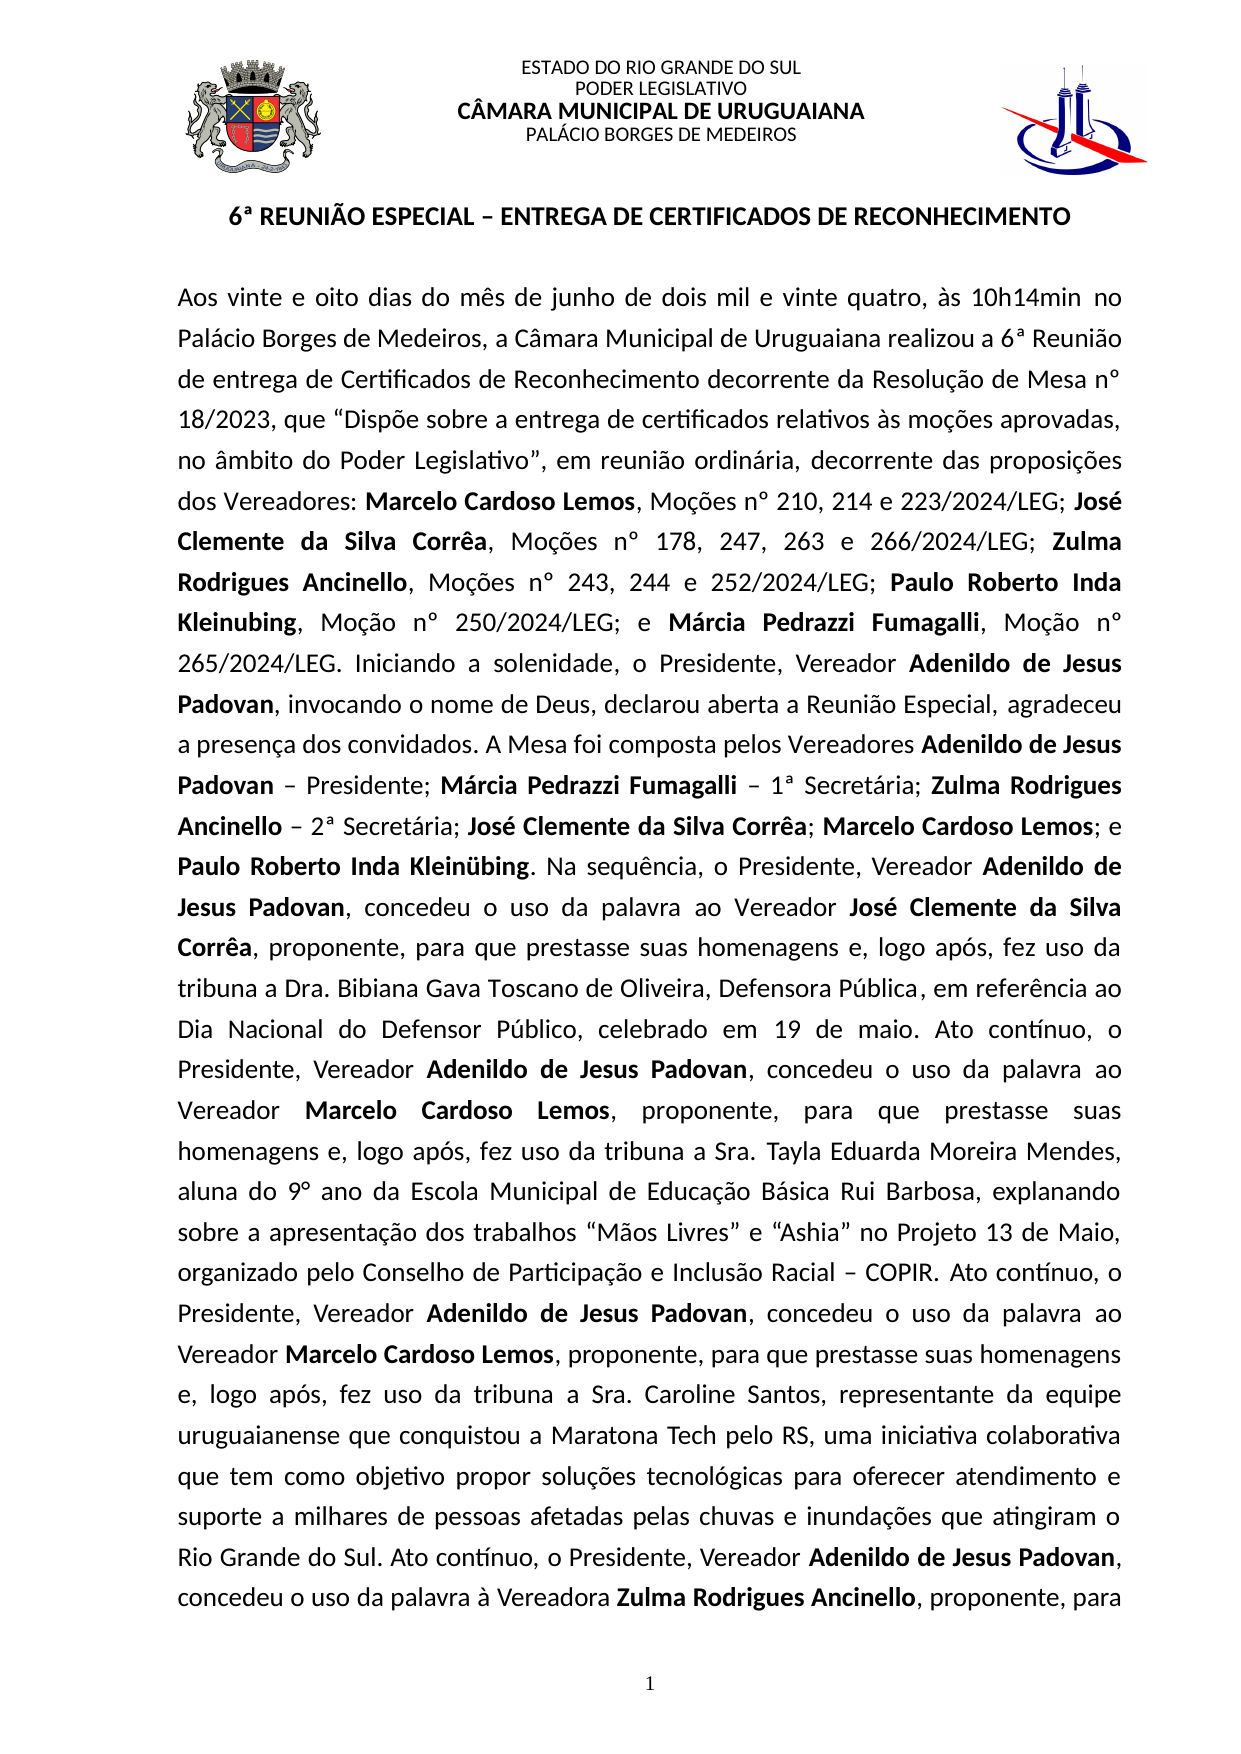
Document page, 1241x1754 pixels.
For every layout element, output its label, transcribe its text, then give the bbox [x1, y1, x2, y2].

text 6ª REUNIÃO ESPECIAL – ENTREGA DE CERTIFICADOS DE RECONHECIMENTO [177, 205, 1122, 232]
picture [185, 60, 321, 173]
picture [1001, 65, 1148, 175]
text Aos vinte e oito dias do mês de junho de dois mil e vinte quatro, às 10h14min no Palácio Borges de Medeiros, a Câmara Municipal de Uruguaiana realizou a 6ª Reunião de entrega de Certificados de Reconhecimento decorrente da Resolução de Mesa nº 18/2023, que “Dispõe sobre a entrega de certificados relativos às moções aprovadas, no âmbito do Poder Legislativo”, em reunião ordinária, decorrente das proposições dos Vereadores: Marcelo Cardoso Lemos, Moções nº 210, 214 e 223/2024/LEG; José Clemente da Silva Corrêa, Moções nº 178, 247, 263 e 266/2024/LEG; Zulma Rodrigues Ancinello, Moções nº 243, 244 e 252/2024/LEG; Paulo Roberto Inda Kleinubing, Moção nº 250/2024/LEG; e Márcia Pedrazzi Fumagalli, Moção nº 265/2024/LEG. Iniciando a solenidade, o Presidente, Vereador Adenildo de Jesus Padovan, invocando o nome de Deus, declarou aberta a Reunião Especial, agradeceu a presença dos convidados. A Mesa foi composta pelos Vereadores Adenildo de Jesus Padovan – Presidente; Márcia Pedrazzi Fumagalli – 1ª Secretária; Zulma Rodrigues Ancinello – 2ª Secretária; José Clemente da Silva Corrêa; Marcelo Cardoso Lemos; e Paulo Roberto Inda Kleinübing. Na sequência, o Presidente, Vereador Adenildo de Jesus Padovan, concedeu o uso da palavra ao Vereador José Clemente da Silva Corrêa, proponente, para que prestasse suas homenagens e, logo após, fez uso da tribuna a Dra. Bibiana Gava Toscano de Oliveira, Defensora Pública, em referência ao Dia Nacional do Defensor Público, celebrado em 19 de maio. Ato contínuo, o Presidente, Vereador Adenildo de Jesus Padovan, concedeu o uso da palavra ao Vereador Marcelo Cardoso Lemos, proponente, para que prestasse suas homenagens e, logo após, fez uso da tribuna a Sra. Tayla Eduarda Moreira Mendes, aluna do 9° ano da Escola Municipal de Educação Básica Rui Barbosa, explanando sobre a apresentação dos trabalhos “Mãos Livres” e “Ashia” no Projeto 13 de Maio, organizado pelo Conselho de Participação e Inclusão Racial – COPIR. Ato contínuo, o Presidente, Vereador Adenildo de Jesus Padovan, concedeu o uso da palavra ao Vereador Marcelo Cardoso Lemos, proponente, para que prestasse suas homenagens e, logo após, fez uso da tribuna a Sra. Caroline Santos, representante da equipe uruguaianense que conquistou a Maratona Tech pelo RS, uma iniciativa colaborativa que tem como objetivo propor soluções tecnológicas para oferecer atendimento e suporte a milhares de pessoas afetadas pelas chuvas e inundações que atingiram o Rio Grande do Sul. Ato contínuo, o Presidente, Vereador Adenildo de Jesus Padovan, concedeu o uso da palavra à Vereadora Zulma Rodrigues Ancinello, proponente, para [177, 286, 1122, 1613]
